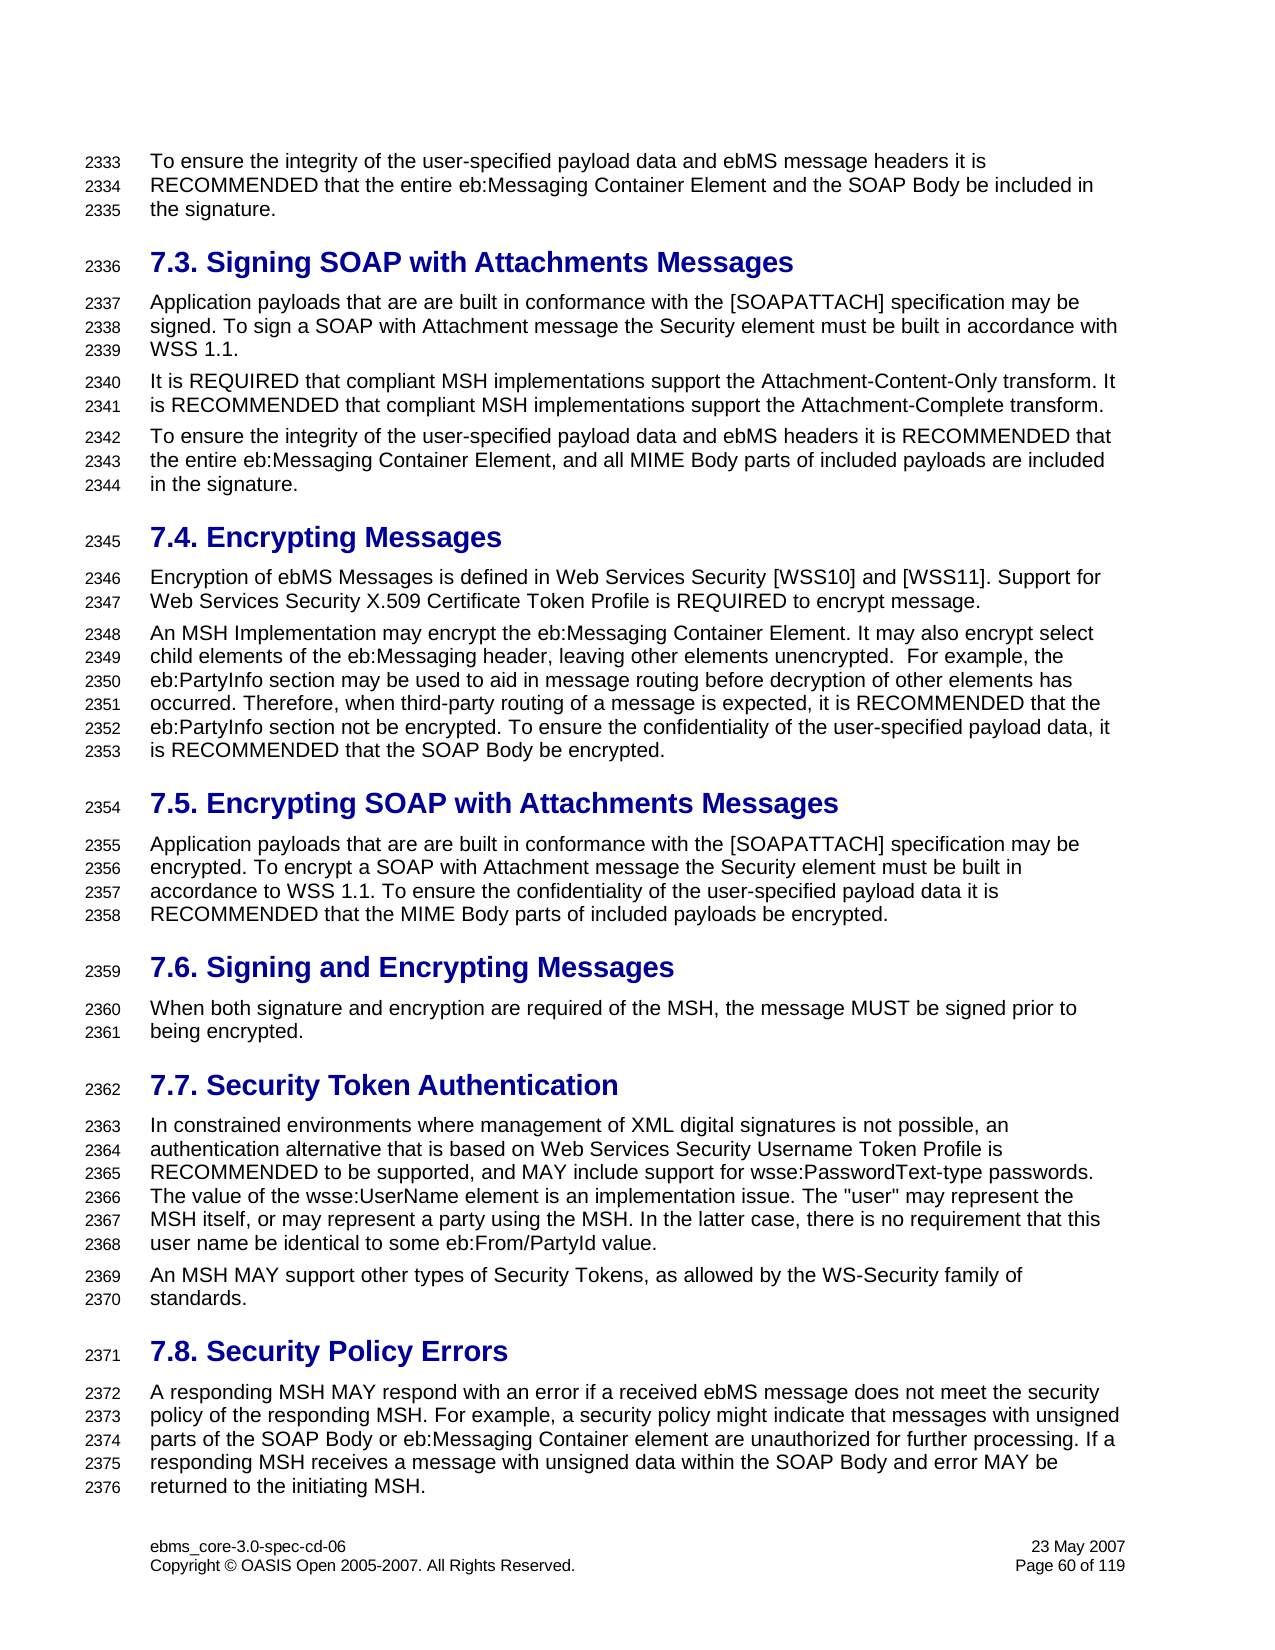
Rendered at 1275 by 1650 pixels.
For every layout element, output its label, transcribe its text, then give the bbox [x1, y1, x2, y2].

subtitle Security Policy Errors [150, 1335, 1125, 1368]
text It is REQUIRED that compliant MSH implementations support the Attachment-Content-Only transform. It is RECOMMENDED that compliant MSH implementations support the Attachment-Complete transform. [150, 369, 1125, 417]
text When both signature and encryption are required of the MSH, the message MUST be signed prior to being encrypted. [150, 996, 1125, 1043]
subtitle Encrypting Messages [150, 521, 1125, 553]
text Application payloads that are are built in conformance with the [SOAPATTACH] specification may be encrypted. To encrypt a SOAP with Attachment message the Security element must be built in accordance to WSS 1.1. To ensure the confidentiality of the user-specified payload data it is RECOMMENDED that the MIME Body parts of included payloads be encrypted. [150, 832, 1125, 926]
text Application payloads that are are built in conformance with the [SOAPATTACH] specification may be signed. To sign a SOAP with Attachment message the Security element must be built in accordance with WSS 1.1. [150, 291, 1125, 361]
subtitle Signing and Encrypting Messages [150, 951, 1125, 984]
text In constrained environments where management of XML digital signatures is not possible, an authentication alternative that is based on Web Services Security Username Token Profile is RECOMMENDED to be supported, and MAY include support for wsse:PasswordText-type passwords. The value of the wsse:UserName element is an implementation issue. The "user" may represent the MSH itself, or may represent a party using the MSH. In the latter case, there is no requirement that this user name be identical to some eb:From/PartyId value. [150, 1113, 1125, 1255]
text An MSH MAY support other types of Security Tokens, as allowed by the WS-Security family of standards. [150, 1263, 1125, 1310]
text An MSH Implementation may encrypt the eb:Messaging Container Element. It may also encrypt select child elements of the eb:Messaging header, leaving other elements unencrypted. For example, the eb:PartyInfo section may be used to aid in message routing before decryption of other elements has occurred. Therefore, when third-party routing of a message is expected, it is RECOMMENDED that the eb:PartyInfo section not be encrypted. To ensure the confidentiality of the user-specified payload data, it is RECOMMENDED that the SOAP Body be encrypted. [150, 621, 1125, 762]
text Encryption of ebMS Messages is defined in Web Services Security [WSS10] and [WSS11]. Support for Web Services Security X.509 Certificate Token Profile is REQUIRED to encrypt message. [150, 566, 1125, 613]
subtitle Signing SOAP with Attachments Messages [150, 246, 1125, 278]
subtitle Encrypting SOAP with Attachments Messages [150, 787, 1125, 820]
text A responding MSH MAY respond with an error if a received ebMS message does not meet the security policy of the responding MSH. For example, a security policy might indicate that messages with unsigned parts of the SOAP Body or eb:Messaging Container element are unauthorized for further processing. If a responding MSH receives a message with unsigned data within the SOAP Body and error MAY be returned to the initiating MSH. [150, 1380, 1125, 1498]
text To ensure the integrity of the user-specified payload data and ebMS message headers it is RECOMMENDED that the entire eb:Messaging Container Element and the SOAP Body be included in the signature. [150, 150, 1125, 221]
text To ensure the integrity of the user-specified payload data and ebMS headers it is RECOMMENDED that the entire eb:Messaging Container Element, and all MIME Body parts of included payloads are included in the signature. [150, 425, 1125, 496]
subtitle Security Token Authentication [150, 1068, 1125, 1101]
